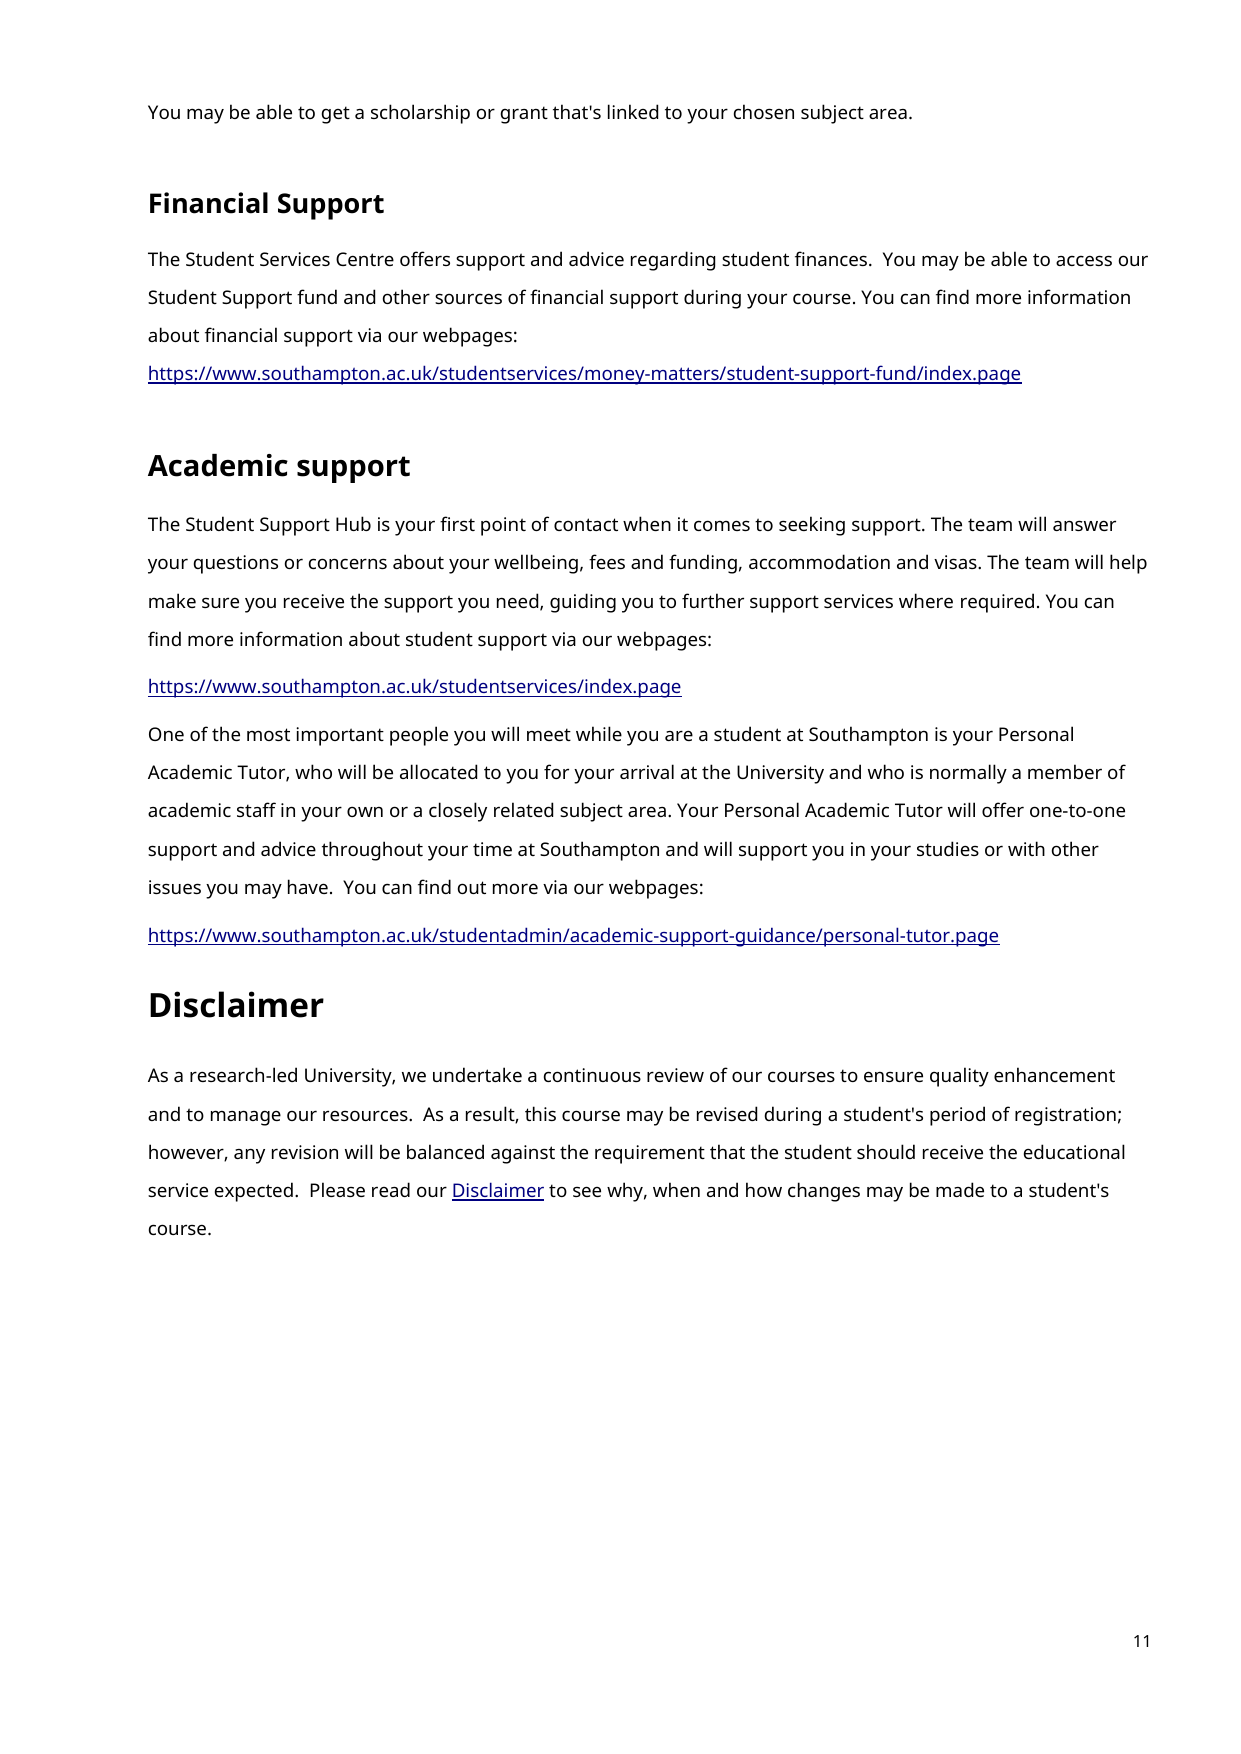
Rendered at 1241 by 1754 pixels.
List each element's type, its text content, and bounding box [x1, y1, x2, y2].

text The Student Services Centre offers support and advice regarding student finances. You may be able to access our Student Support fund and other sources of financial support during your course. You can find more information about financial support via our webpages: https://www.southampton.ac.uk/studentservices/money-matters/student-support-fund/index.page [148, 246, 1152, 386]
text https://www.southampton.ac.uk/studentadmin/academic-support-guidance/personal-tutor.page [148, 922, 1152, 947]
subtitle Academic support [148, 446, 1152, 485]
subtitle Financial Support [148, 184, 1152, 221]
text The Student Support Hub is your first point of contact when it comes to seeking support. The team will answer your questions or concerns about your wellbeing, fees and funding, accommodation and visas. The team will help make sure you receive the support you need, guiding you to further support services where required. You can find more information about student support via our webpages: [148, 511, 1152, 652]
text You may be able to get a scholarship or grant that's linked to your chosen subject area. [148, 99, 1152, 125]
subtitle Disclaimer [148, 982, 1152, 1027]
text As a research-led University, we undertake a continuous review of our courses to ensure quality enhancement and to manage our resources. As a result, this course may be revised during a student's period of registration; however, any revision will be balanced against the requirement that the student should receive the educational service expected. Please read our Disclaimer to see why, when and how changes may be made to a student's course. [148, 1063, 1152, 1241]
text https://www.southampton.ac.uk/studentservices/index.page [148, 674, 1152, 699]
text One of the most important people you will meet while you are a student at Southampton is your Personal Academic Tutor, who will be allocated to you for your arrival at the University and who is normally a member of academic staff in your own or a closely related subject area. Your Personal Academic Tutor will offer one-to-one support and advice throughout your time at Southampton and will support you in your studies or with other issues you may have. You can find out more via our webpages: [148, 721, 1152, 900]
